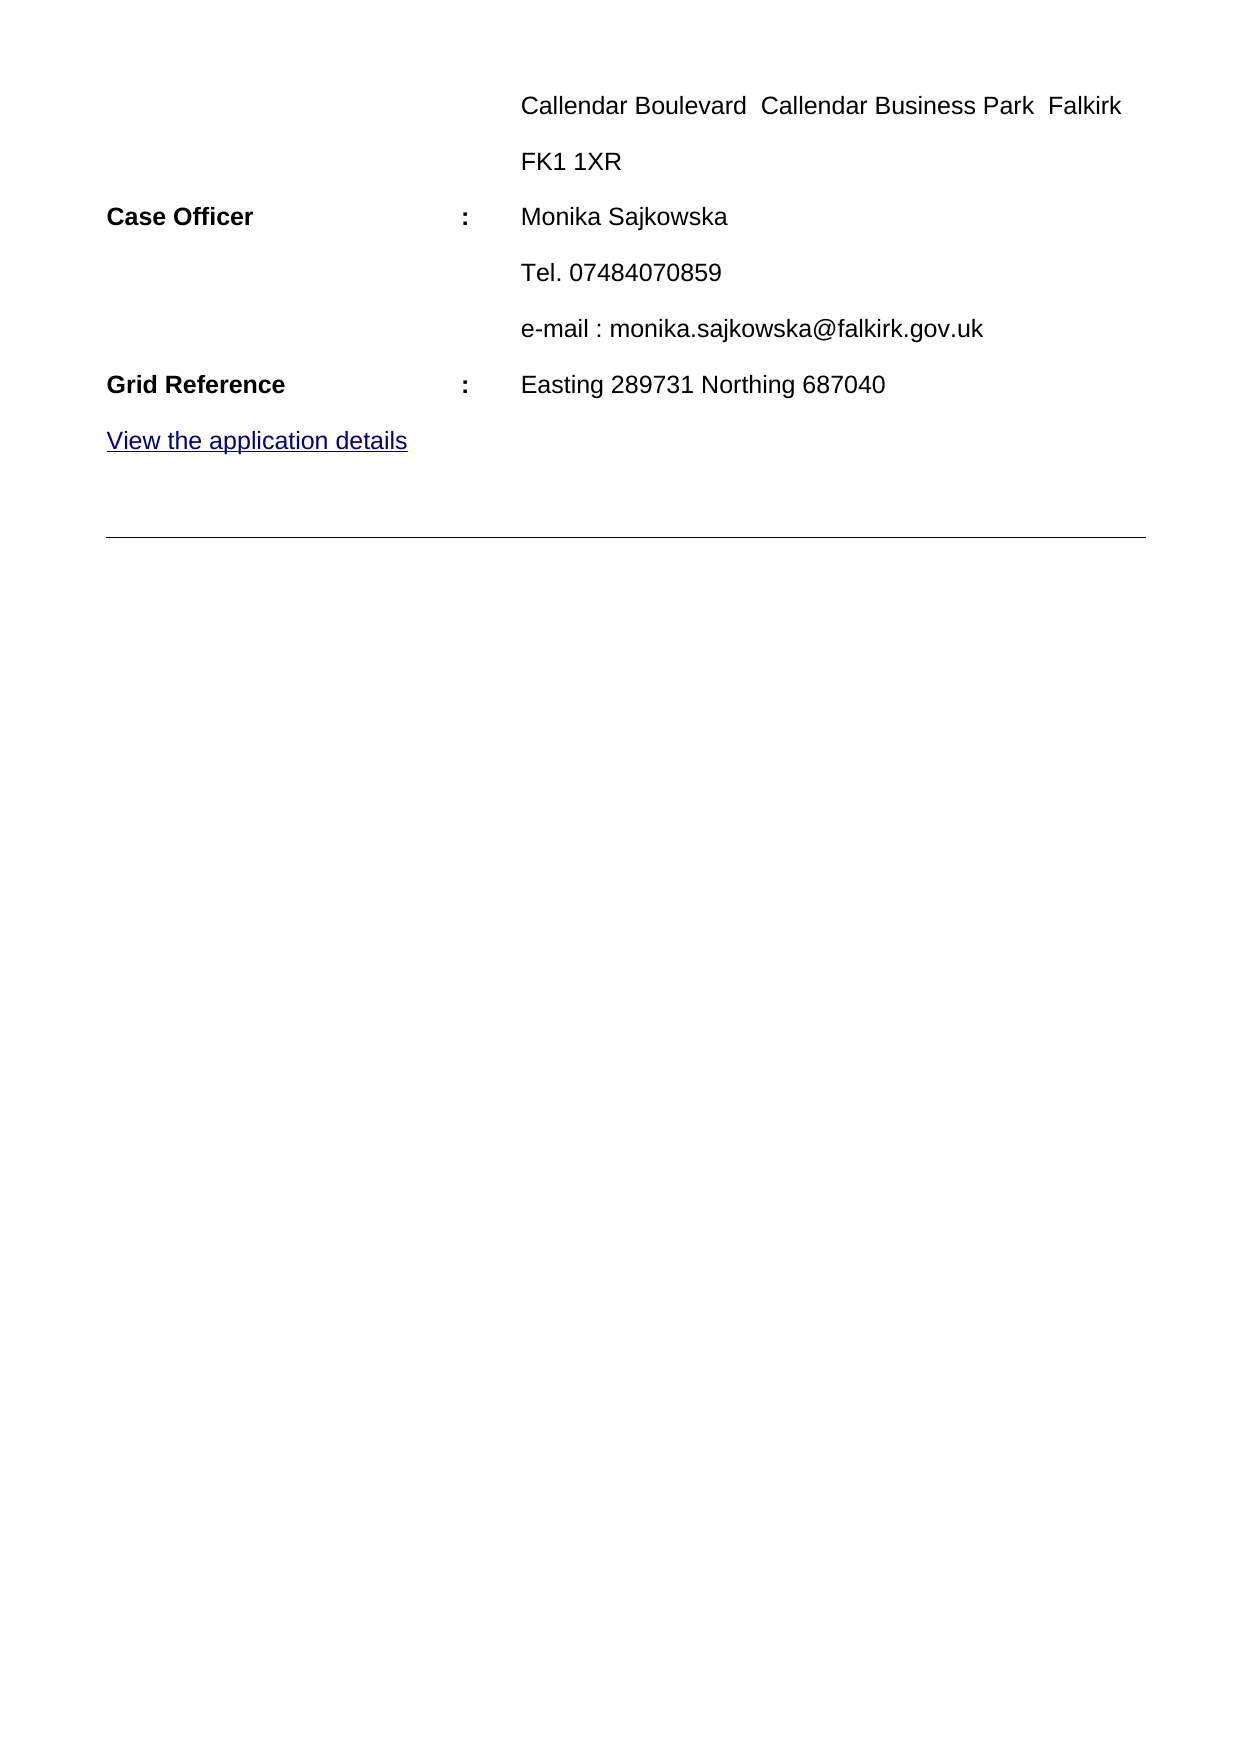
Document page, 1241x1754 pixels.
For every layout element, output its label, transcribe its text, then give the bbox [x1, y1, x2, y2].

text Grid Reference : Easting 289731 Northing 687040 [106, 370, 1146, 398]
text Tel. 07484070859 [106, 258, 1146, 287]
text e-mail : monika.sajkowska@falkirk.gov.uk [106, 314, 1146, 343]
text View the application details [106, 426, 1146, 454]
text Callendar Boulevard Callendar Business Park Falkirk [106, 91, 1146, 119]
text Case Officer : Monika Sajkowska [106, 202, 1146, 231]
text FK1 1XR [106, 146, 1146, 175]
